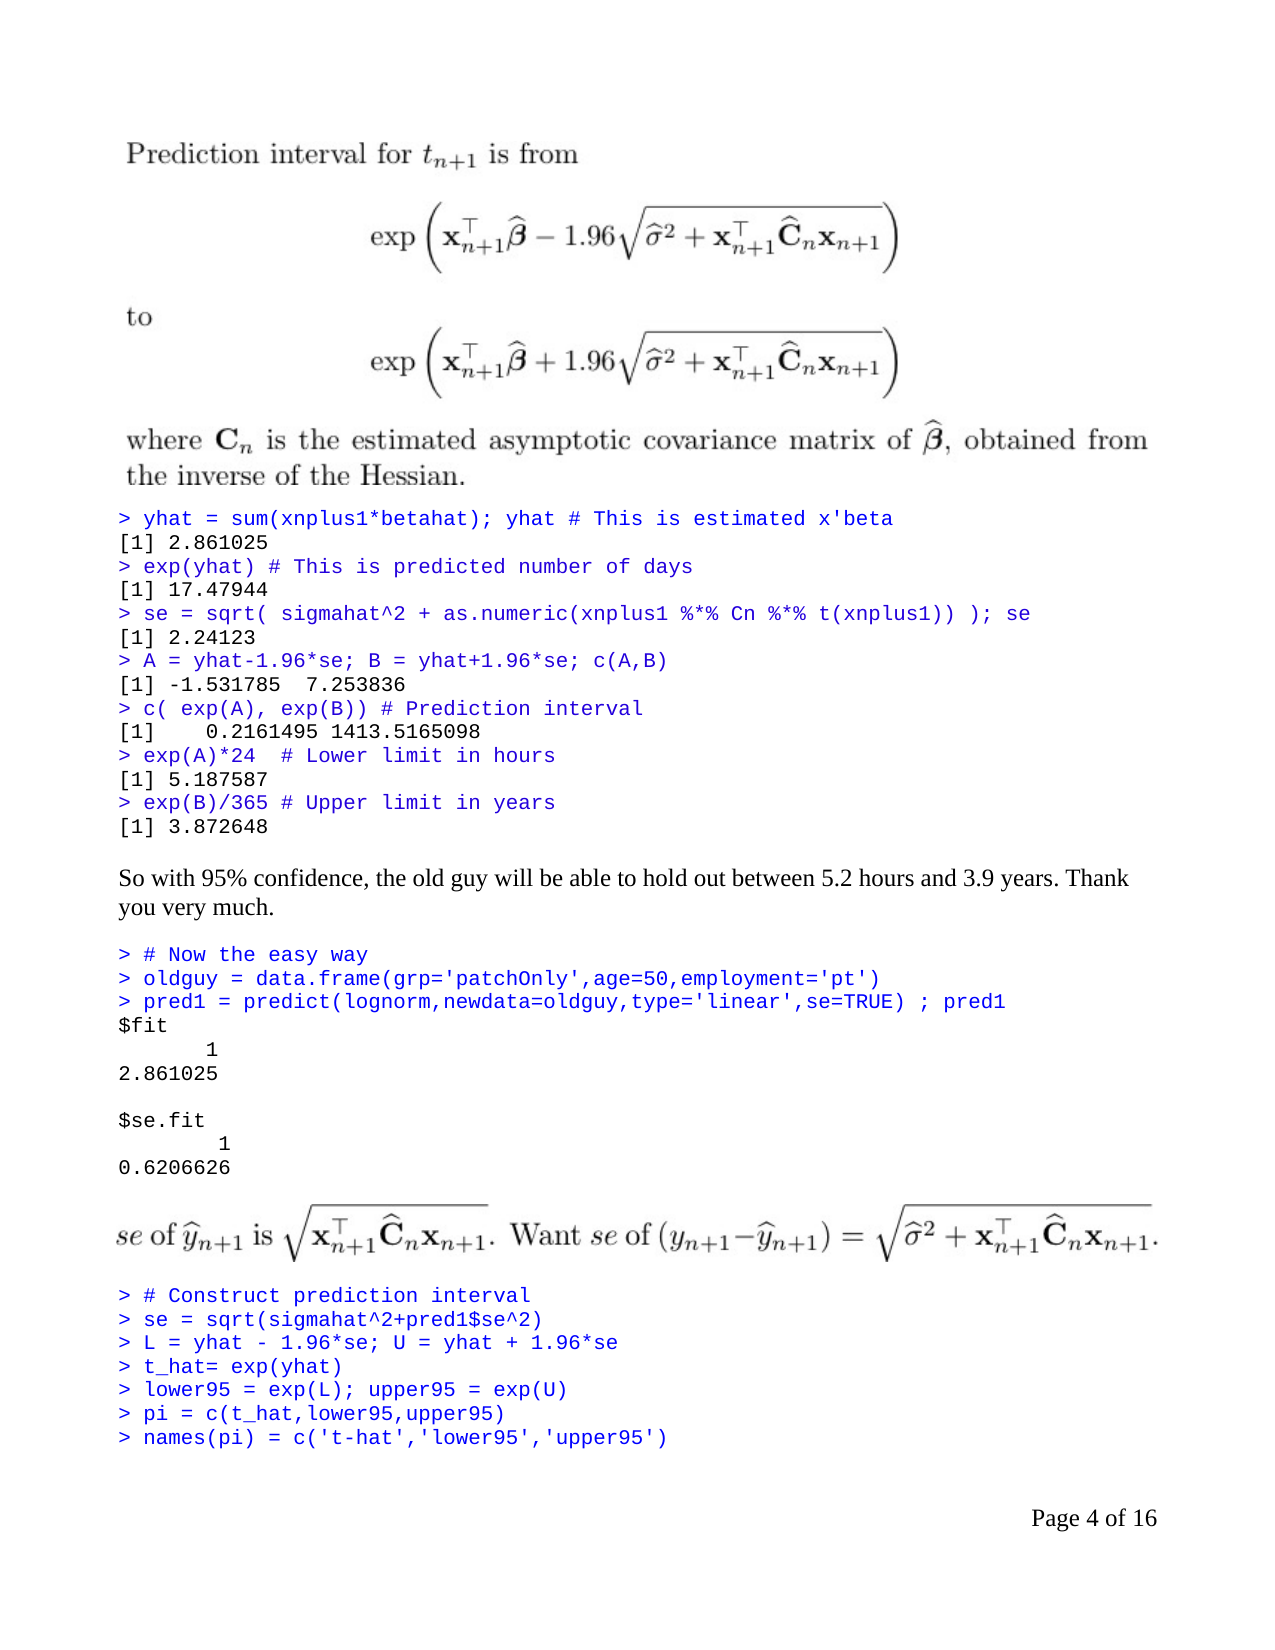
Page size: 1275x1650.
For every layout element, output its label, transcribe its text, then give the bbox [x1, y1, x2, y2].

text 2.861025 [118, 1062, 1160, 1086]
text > pred1 = predict(lognorm,newdata=oldguy,type='linear',se=TRUE) ; pred1 [118, 992, 1160, 1015]
text [1] 2.861025 [118, 532, 1160, 556]
picture [116, 1204, 1159, 1262]
text > pi = c(t_hat,lower95,upper95) [118, 1403, 1160, 1427]
text > se = sqrt(sigmahat^2+pred1$se^2) [118, 1308, 1160, 1332]
text > exp(yhat) # This is predicted number of days [118, 556, 1160, 579]
text > yhat = sum(xnplus1*betahat); yhat # This is estimated x'beta [118, 508, 1160, 532]
text > exp(A)*24 # Lower limit in hours [118, 745, 1160, 768]
text [1] 2.24123 [118, 627, 1160, 650]
text > lower95 = exp(L); upper95 = exp(U) [118, 1379, 1160, 1403]
text 1 [118, 1133, 1160, 1157]
picture [126, 141, 1149, 485]
text > t_hat= exp(yhat) [118, 1356, 1160, 1379]
text 0.6206626 [118, 1157, 1160, 1181]
text > exp(B)/365 # Upper limit in years [118, 792, 1160, 816]
text > A = yhat-1.96*se; B = yhat+1.96*se; c(A,B) [118, 650, 1160, 674]
text > c( exp(A), exp(B)) # Prediction interval [118, 698, 1160, 721]
text 1 [118, 1039, 1160, 1062]
text [1] 17.47944 [118, 579, 1160, 603]
text > oldguy = data.frame(grp='patchOnly',age=50,employment='pt') [118, 968, 1160, 992]
text > # Construct prediction interval [118, 1285, 1160, 1308]
text > L = yhat - 1.96*se; U = yhat + 1.96*se [118, 1332, 1160, 1356]
text [1] 0.2161495 1413.5165098 [118, 721, 1160, 745]
text $se.fit [118, 1110, 1160, 1133]
text So with 95% confidence, the old guy will be able to hold out between 5.2 hours and 3.9 years. Thank you very much. [118, 863, 1160, 921]
text > se = sqrt( sigmahat^2 + as.numeric(xnplus1 %*% Cn %*% t(xnplus1)) ); se [118, 603, 1160, 627]
text > names(pi) = c('t-hat','lower95','upper95') [118, 1427, 1160, 1450]
text [1] -1.531785 7.253836 [118, 674, 1160, 698]
text $fit [118, 1015, 1160, 1039]
text [1] 3.872648 [118, 816, 1160, 839]
text [1] 5.187587 [118, 768, 1160, 792]
text > # Now the easy way [118, 944, 1160, 968]
